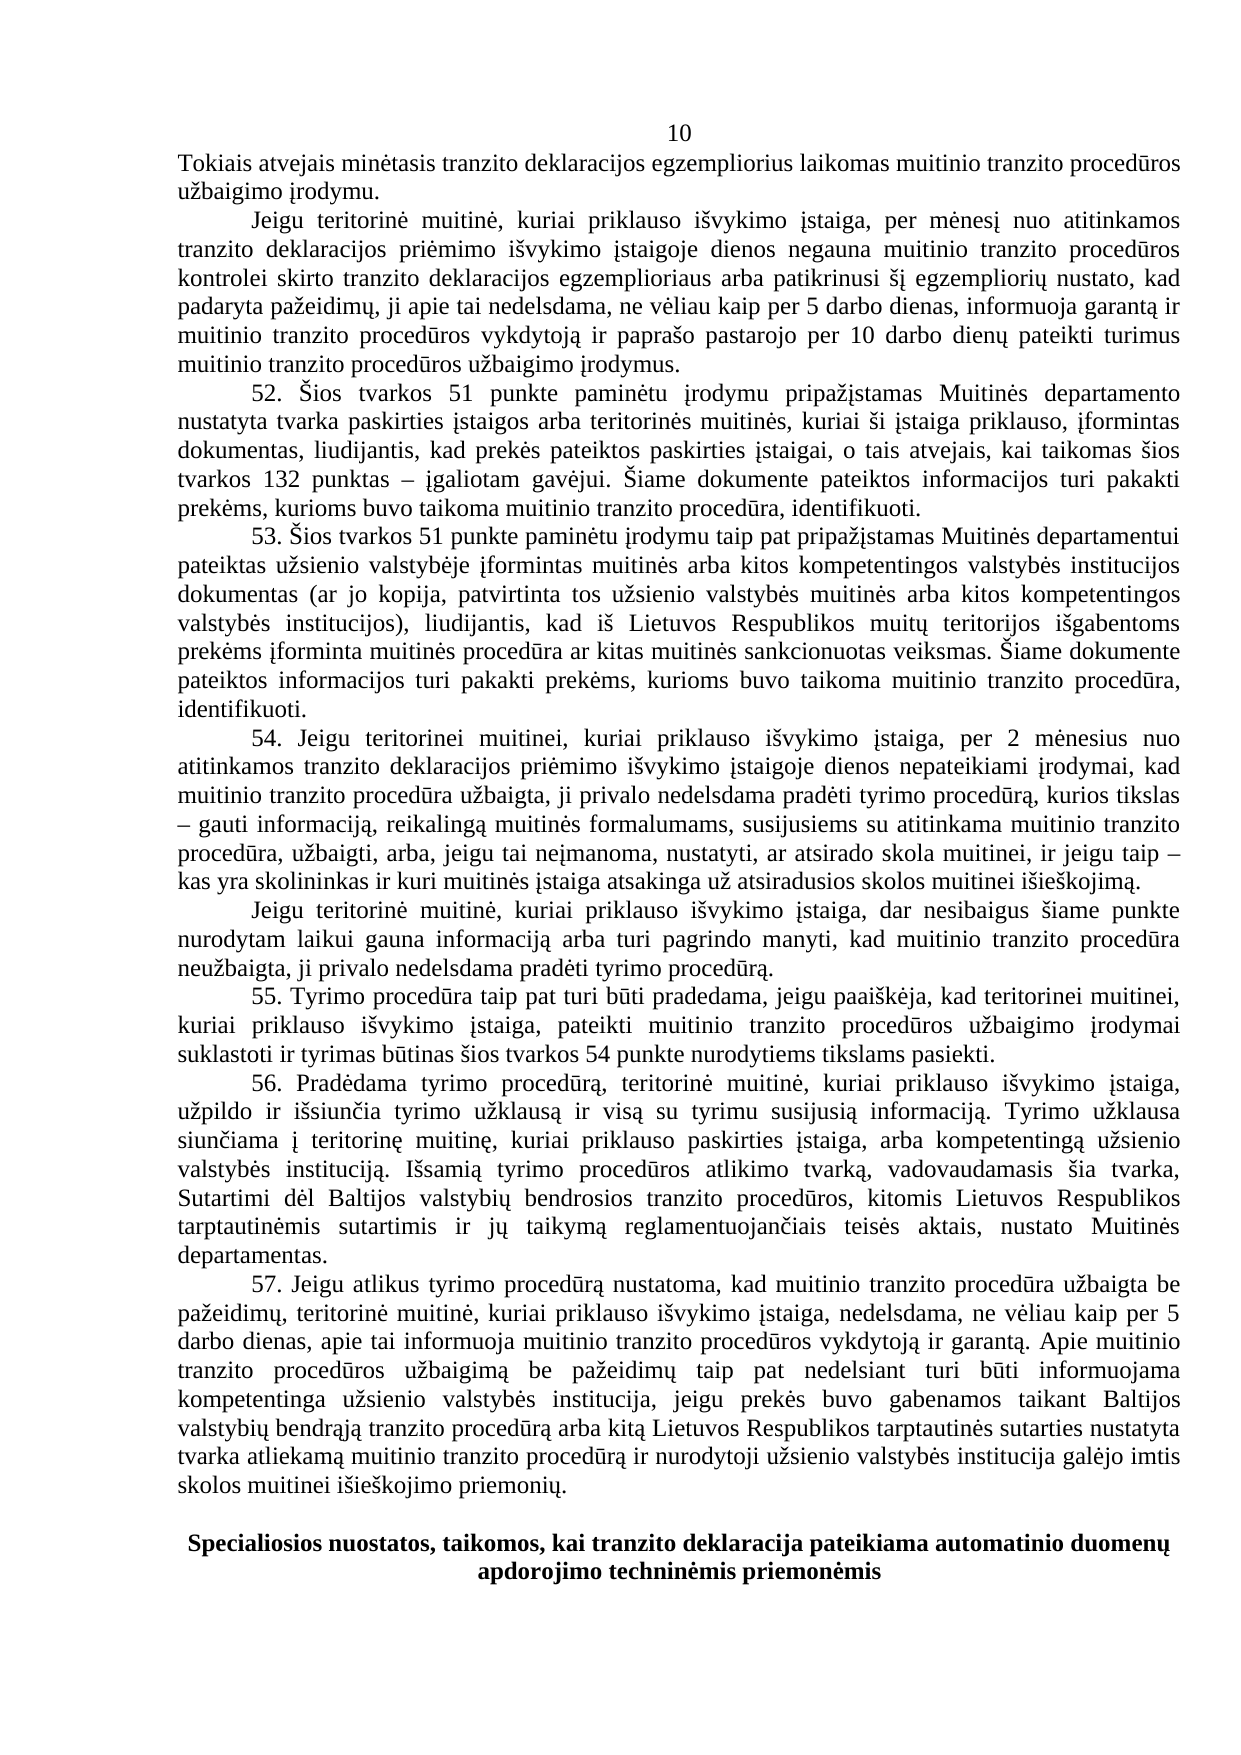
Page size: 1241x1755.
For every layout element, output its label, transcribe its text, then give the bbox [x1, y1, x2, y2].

text 56. Pradėdama tyrimo procedūrą, teritorinė muitinė, kuriai priklauso išvykimo įstaiga, užpildo ir išsiunčia tyrimo užklausą ir visą su tyrimu susijusią informaciją. Tyrimo užklausa siunčiama į teritorinę muitinę, kuriai priklauso paskirties įstaiga, arba kompetentingą užsienio valstybės instituciją. Išsamią tyrimo procedūros atlikimo tvarką, vadovaudamasis šia tvarka, Sutartimi dėl Baltijos valstybių bendrosios tranzito procedūros, kitomis Lietuvos Respublikos tarptautinėmis sutartimis ir jų taikymą reglamentuojančiais teisės aktais, nustato Muitinės departamentas. [177, 1068, 1181, 1269]
text 54. Jeigu teritorinei muitinei, kuriai priklauso išvykimo įstaiga, per 2 mėnesius nuo atitinkamos tranzito deklaracijos priėmimo išvykimo įstaigoje dienos nepateikiami įrodymai, kad muitinio tranzito procedūra užbaigta, ji privalo nedelsdama pradėti tyrimo procedūrą, kurios tikslas – gauti informaciją, reikalingą muitinės formalumams, susijusiems su atitinkama muitinio tranzito procedūra, užbaigti, arba, jeigu tai neįmanoma, nustatyti, ar atsirado skola muitinei, ir jeigu taip – kas yra skolininkas ir kuri muitinės įstaiga atsakinga už atsiradusios skolos muitinei išieškojimą. [177, 723, 1181, 895]
text Jeigu teritorinė muitinė, kuriai priklauso išvykimo įstaiga, per mėnesį nuo atitinkamos tranzito deklaracijos priėmimo išvykimo įstaigoje dienos negauna muitinio tranzito procedūros kontrolei skirto tranzito deklaracijos egzemplioriaus arba patikrinusi šį egzempliorių nustato, kad padaryta pažeidimų, ji apie tai nedelsdama, ne vėliau kaip per 5 darbo dienas, informuoja garantą ir muitinio tranzito procedūros vykdytoją ir paprašo pastarojo per 10 darbo dienų pateikti turimus muitinio tranzito procedūros užbaigimo įrodymus. [177, 205, 1181, 378]
text 53. Šios tvarkos 51 punkte paminėtu įrodymu taip pat pripažįstamas Muitinės departamentui pateiktas užsienio valstybėje įformintas muitinės arba kitos kompetentingos valstybės institucijos dokumentas (ar jo kopija, patvirtinta tos užsienio valstybės muitinės arba kitos kompetentingos valstybės institucijos), liudijantis, kad iš Lietuvos Respublikos muitų teritorijos išgabentoms prekėms įforminta muitinės procedūra ar kitas muitinės sankcionuotas veiksmas. Šiame dokumente pateiktos informacijos turi pakakti prekėms, kurioms buvo taikoma muitinio tranzito procedūra, identifikuoti. [177, 521, 1181, 723]
text Jeigu teritorinė muitinė, kuriai priklauso išvykimo įstaiga, dar nesibaigus šiame punkte nurodytam laikui gauna informaciją arba turi pagrindo manyti, kad muitinio tranzito procedūra neužbaigta, ji privalo nedelsdama pradėti tyrimo procedūrą. [177, 895, 1181, 981]
text 57. Jeigu atlikus tyrimo procedūrą nustatoma, kad muitinio tranzito procedūra užbaigta be pažeidimų, teritorinė muitinė, kuriai priklauso išvykimo įstaiga, nedelsdama, ne vėliau kaip per 5 darbo dienas, apie tai informuoja muitinio tranzito procedūros vykdytoją ir garantą. Apie muitinio tranzito procedūros užbaigimą be pažeidimų taip pat nedelsiant turi būti informuojama kompetentinga užsienio valstybės institucija, jeigu prekės buvo gabenamos taikant Baltijos valstybių bendrąją tranzito procedūrą arba kitą Lietuvos Respublikos tarptautinės sutarties nustatyta tvarka atliekamą muitinio tranzito procedūrą ir nurodytoji užsienio valstybės institucija galėjo imtis skolos muitinei išieškojimo priemonių. [177, 1269, 1181, 1499]
text Specialiosios nuostatos, taikomos, kai tranzito deklaracija pateikiama automatinio duomenų apdorojimo techninėmis priemonėmis [177, 1528, 1181, 1585]
text 52. Šios tvarkos 51 punkte paminėtu įrodymu pripažįstamas Muitinės departamento nustatyta tvarka paskirties įstaigos arba teritorinės muitinės, kuriai ši įstaiga priklauso, įformintas dokumentas, liudijantis, kad prekės pateiktos paskirties įstaigai, o tais atvejais, kai taikomas šios tvarkos 132 punktas – įgaliotam gavėjui. Šiame dokumente pateiktos informacijos turi pakakti prekėms, kurioms buvo taikoma muitinio tranzito procedūra, identifikuoti. [177, 378, 1181, 521]
text Tokiais atvejais minėtasis tranzito deklaracijos egzempliorius laikomas muitinio tranzito procedūros užbaigimo įrodymu. [177, 148, 1181, 205]
text 55. Tyrimo procedūra taip pat turi būti pradedama, jeigu paaiškėja, kad teritorinei muitinei, kuriai priklauso išvykimo įstaiga, pateikti muitinio tranzito procedūros užbaigimo įrodymai suklastoti ir tyrimas būtinas šios tvarkos 54 punkte nurodytiems tikslams pasiekti. [177, 981, 1181, 1068]
